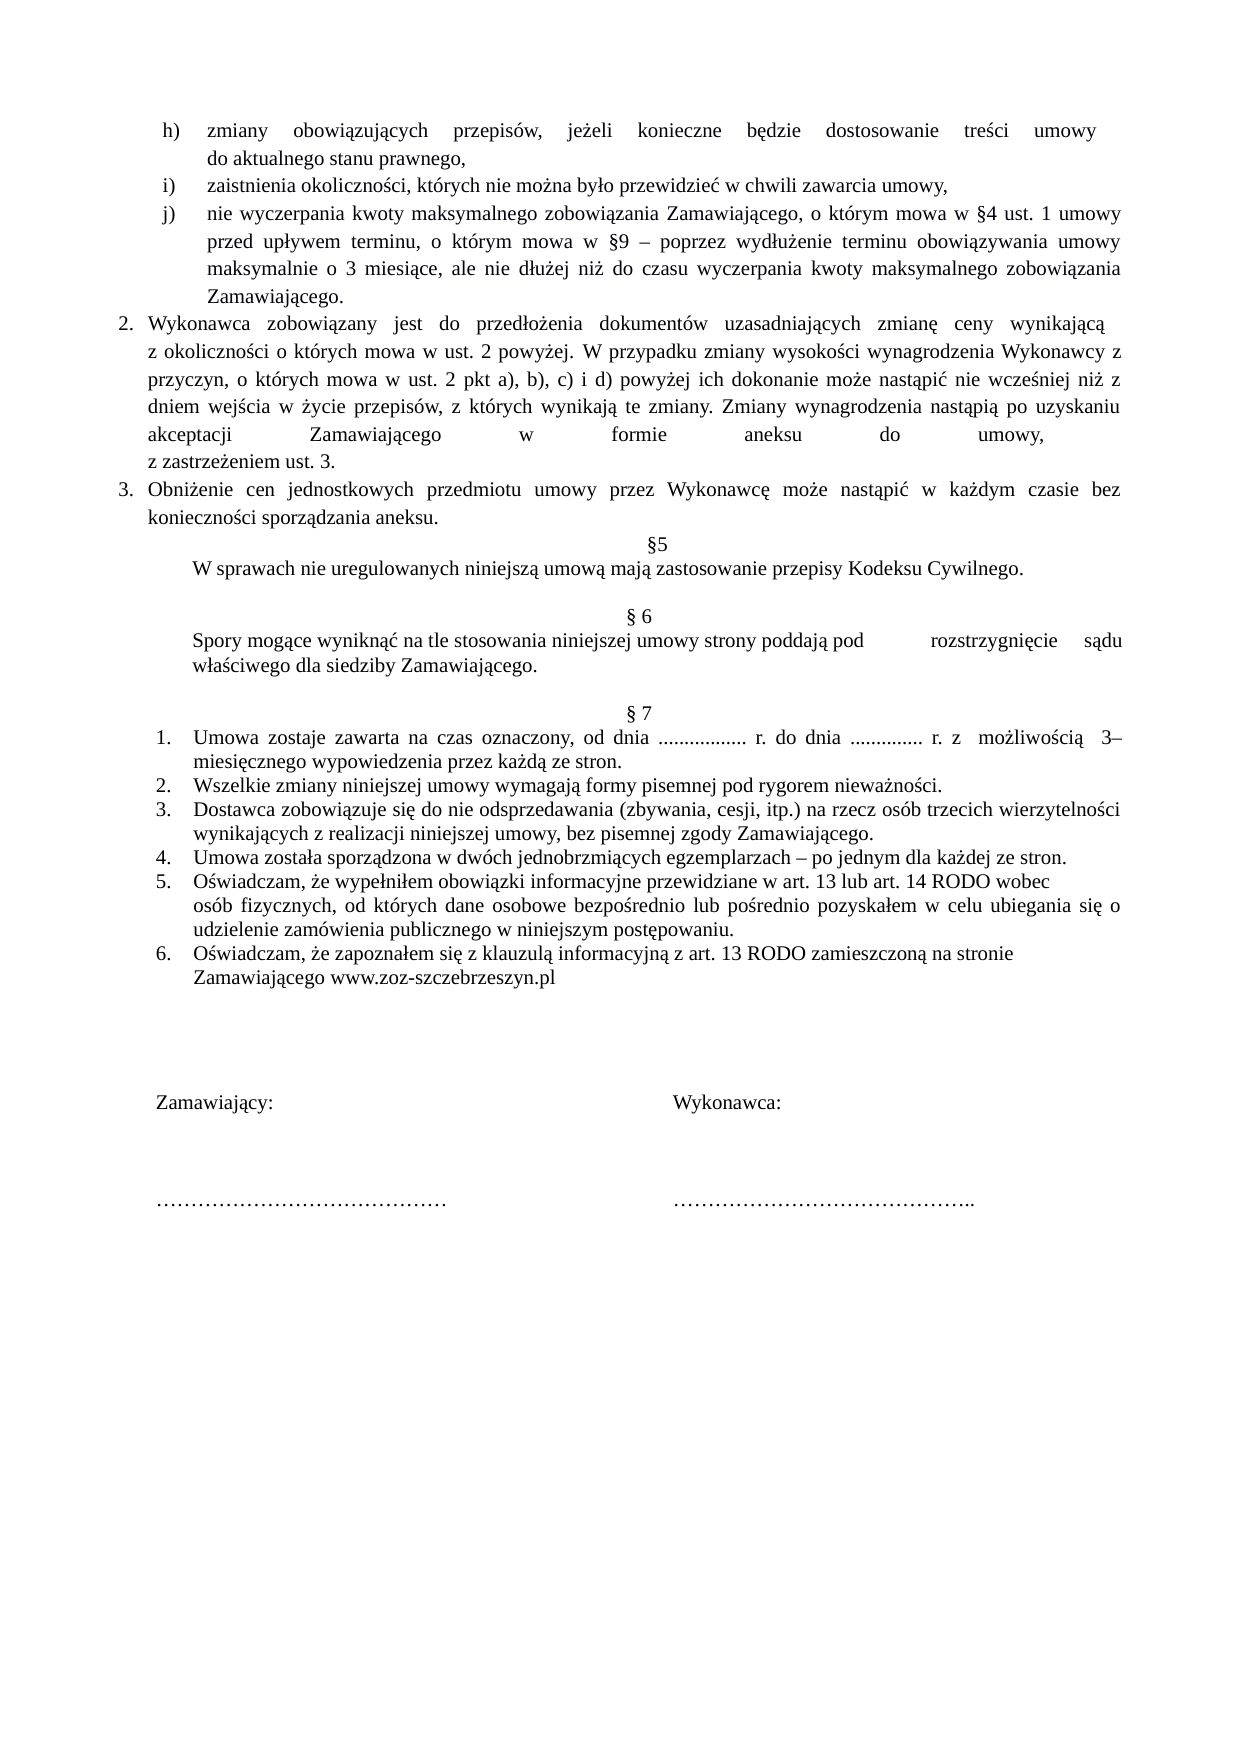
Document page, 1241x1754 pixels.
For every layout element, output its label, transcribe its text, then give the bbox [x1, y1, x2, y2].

list Dostawca zobowiązuje się do nie odsprzedawania (zbywania, cesji, itp.) na rzecz osób trzecich wierzytelności wynikających z realizacji niniejszej umowy, bez pisemnej zgody Zamawiającego. [156, 797, 1122, 845]
list Oświadczam, że wypełniłem obowiązki informacyjne przewidziane w art. 13 lub art. 14 RODO wobec [156, 869, 1122, 893]
list zmiany obowiązujących przepisów, jeżeli konieczne będzie dostosowanie treści umowy do aktualnego stanu prawnego, [162, 118, 1122, 170]
list Umowa została sporządzona w dwóch jednobrzmiących egzemplarzach – po jednym dla każdej ze stron. [156, 845, 1122, 869]
text W sprawach nie uregulowanych niniejszą umową mają zastosowanie przepisy Kodeksu Cywilnego. [118, 556, 1122, 580]
text osób fizycznych, od których dane osobowe bezpośrednio lub pośrednio pozyskałem w celu ubiegania się o udzielenie zamówienia publicznego w niniejszym postępowaniu. [193, 893, 1122, 941]
text §5 [118, 532, 1122, 556]
list nie wyczerpania kwoty maksymalnego zobowiązania Zamawiającego, o którym mowa w §4 ust. 1 umowy przed upływem terminu, o którym mowa w §9 – poprzez wydłużenie terminu obowiązywania umowy maksymalnie o 3 miesiące, ale nie dłużej niż do czasu wyczerpania kwoty maksymalnego zobowiązania Zamawiającego. [162, 201, 1122, 308]
text Zamawiający: Wykonawca: [156, 1090, 1122, 1114]
text Zamawiającego www.zoz-szczebrzeszyn.pl [193, 965, 1122, 989]
text § 6 [156, 604, 1122, 628]
list Obniżenie cen jednostkowych przedmiotu umowy przez Wykonawcę może nastąpić w każdym czasie bez konieczności sporządzania aneksu. [118, 477, 1122, 529]
list zaistnienia okoliczności, których nie można było przewidzieć w chwili zawarcia umowy, [162, 173, 1122, 197]
text § 7 [156, 701, 1122, 725]
text …………………………………… …………………………………….. [156, 1187, 1122, 1211]
list Umowa zostaje zawarta na czas oznaczony, od dnia ................. r. do dnia .............. r. z możliwością 3–miesięcznego wypowiedzenia przez każdą ze stron. [156, 725, 1122, 773]
list Wszelkie zmiany niniejszej umowy wymagają formy pisemnej pod rygorem nieważności. [156, 773, 1122, 797]
list Oświadczam, że zapoznałem się z klauzulą informacyjną z art. 13 RODO zamieszczoną na stronie [156, 941, 1122, 965]
text Spory mogące wyniknąć na tle stosowania niniejszej umowy strony poddają pod rozstrzygnięcie sądu właściwego dla siedziby Zamawiającego. [192, 628, 1122, 677]
list Wykonawca zobowiązany jest do przedłożenia dokumentów uzasadniających zmianę ceny wynikającą z okoliczności o których mowa w ust. 2 powyżej. W przypadku zmiany wysokości wynagrodzenia Wykonawcy z przyczyn, o których mowa w ust. 2 pkt a), b), c) i d) powyżej ich dokonanie może nastąpić nie wcześniej niż z dniem wejścia w życie przepisów, z których wynikają te zmiany. Zmiany wynagrodzenia nastąpią po uzyskaniu akceptacji Zamawiającego w formie aneksu do umowy, z zastrzeżeniem ust. 3. [118, 311, 1122, 473]
